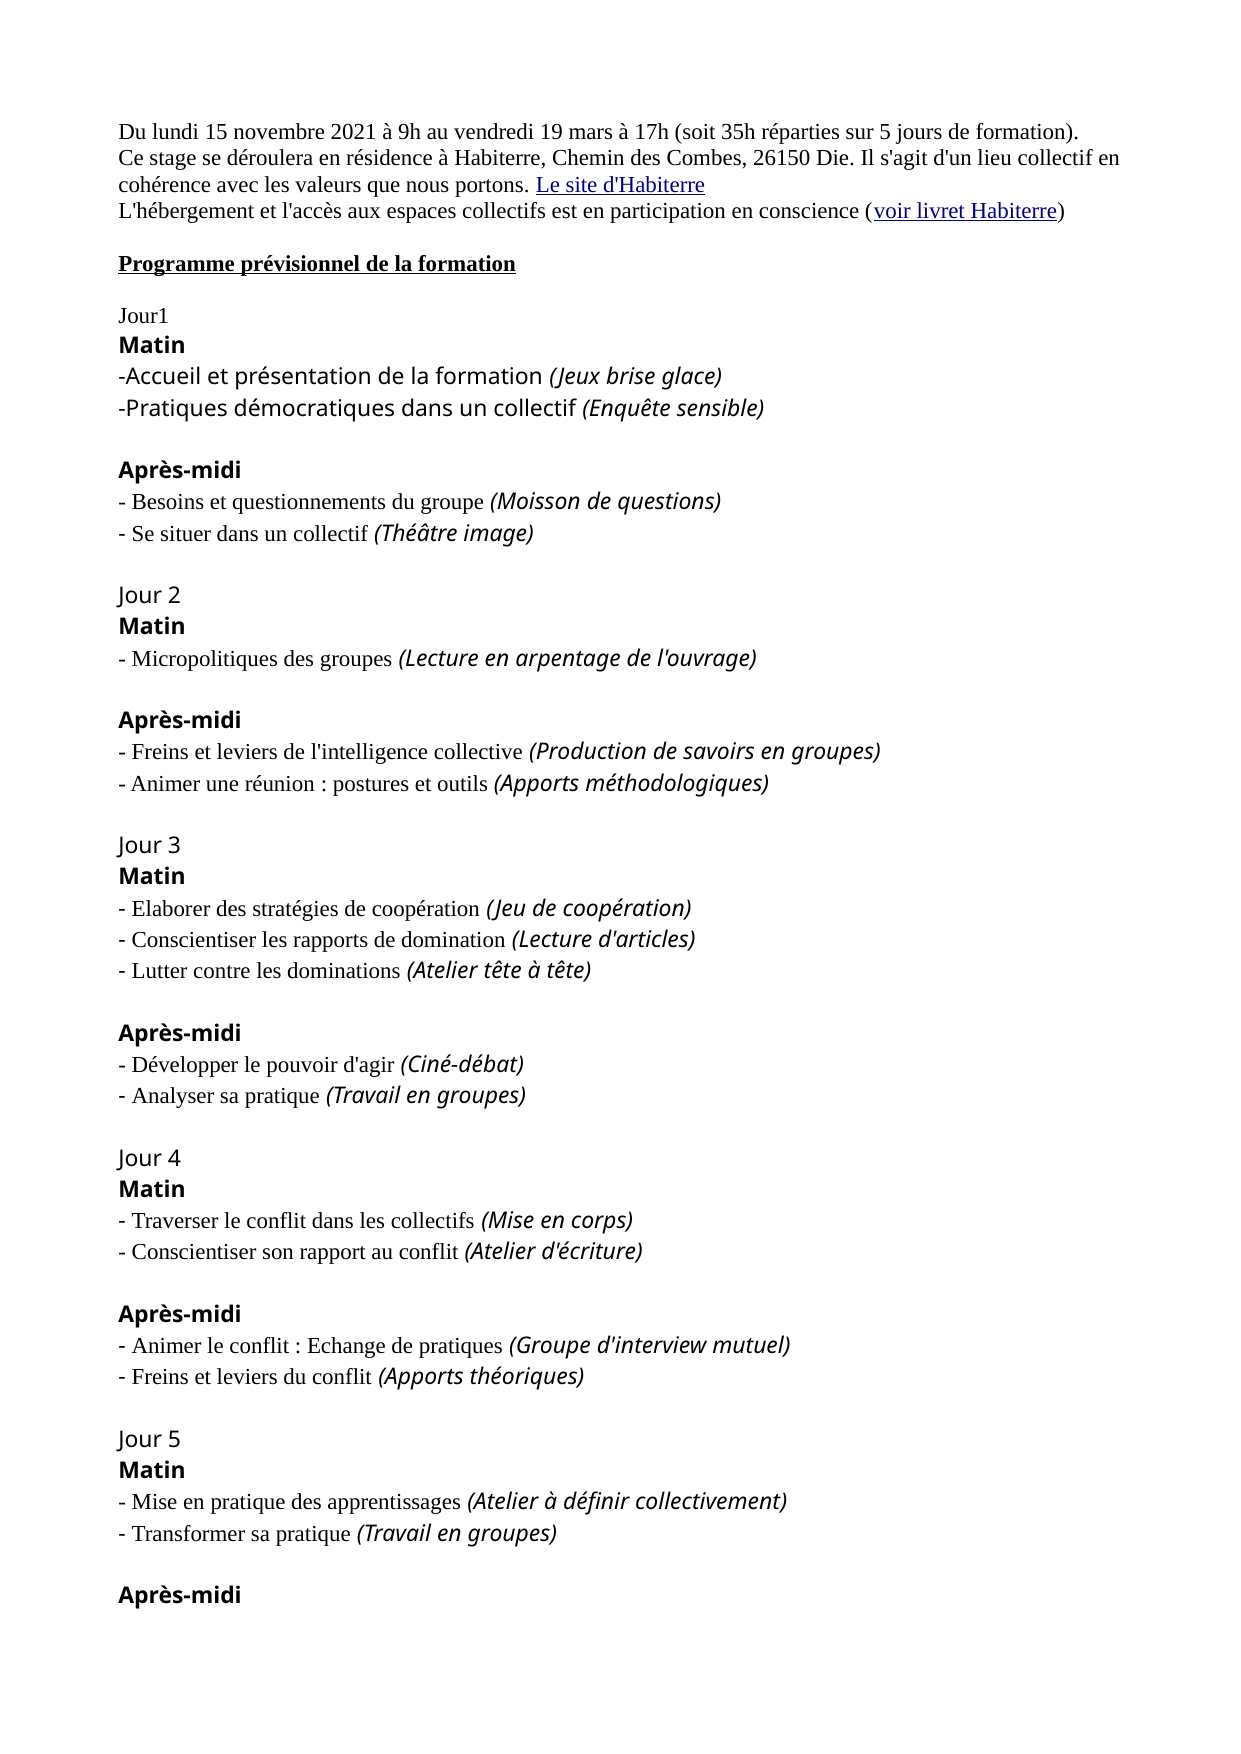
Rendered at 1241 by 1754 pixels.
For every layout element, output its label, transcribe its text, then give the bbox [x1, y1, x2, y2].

text - Micropolitiques des groupes (Lecture en arpentage de l'ouvrage) [118, 641, 1122, 673]
text Matin [118, 1454, 1122, 1485]
text Jour 4 [118, 1141, 1122, 1173]
text - Elaborer des stratégies de coopération (Jeu de coopération) [118, 891, 1122, 923]
text - Freins et leviers de l'intelligence collective (Production de savoirs en groupes) [118, 735, 1122, 766]
text - Conscientiser son rapport au conflit (Atelier d'écriture) [118, 1235, 1122, 1266]
text - Besoins et questionnements du groupe (Moisson de questions) [118, 485, 1122, 516]
text - Animer une réunion : postures et outils (Apports méthodologiques) [118, 766, 1122, 798]
text Matin [118, 1173, 1122, 1204]
text - Traverser le conflit dans les collectifs (Mise en corps) [118, 1204, 1122, 1235]
text Du lundi 15 novembre 2021 à 9h au vendredi 19 mars à 17h (soit 35h réparties sur 5 jours de formation). [118, 118, 1122, 144]
text Matin [118, 860, 1122, 891]
text -Accueil et présentation de la formation (Jeux brise glace) [118, 360, 1122, 391]
text Matin [118, 610, 1122, 641]
text - Développer le pouvoir d'agir (Ciné-débat) [118, 1048, 1122, 1079]
text - Analyser sa pratique (Travail en groupes) [118, 1079, 1122, 1110]
text - Transformer sa pratique (Travail en groupes) [118, 1516, 1122, 1548]
text Après-midi [118, 454, 1122, 485]
text Après-midi [118, 1579, 1122, 1610]
text Jour 2 [118, 579, 1122, 610]
text - Lutter contre les dominations (Atelier tête à tête) [118, 954, 1122, 985]
text - Animer le conflit : Echange de pratiques (Groupe d'interview mutuel) [118, 1329, 1122, 1360]
text Matin [118, 329, 1122, 360]
text - Se situer dans un collectif (Théâtre image) [118, 516, 1122, 548]
text Jour1 [118, 303, 1122, 329]
text -Pratiques démocratiques dans un collectif (Enquête sensible) [118, 391, 1122, 423]
text Après-midi [118, 1016, 1122, 1048]
text Programme prévisionnel de la formation [118, 250, 1122, 276]
text Jour 3 [118, 829, 1122, 860]
text Ce stage se déroulera en résidence à Habiterre, Chemin des Combes, 26150 Die. Il s'agit d'un lieu collectif en cohérence avec les valeurs que nous portons. Le site d'Habiterre [118, 144, 1122, 197]
text - Freins et leviers du conflit (Apports théoriques) [118, 1360, 1122, 1391]
text Après-midi [118, 704, 1122, 735]
text - Conscientiser les rapports de domination (Lecture d'articles) [118, 923, 1122, 954]
text - Mise en pratique des apprentissages (Atelier à définir collectivement) [118, 1485, 1122, 1516]
text Jour 5 [118, 1423, 1122, 1454]
text Après-midi [118, 1298, 1122, 1329]
text L'hébergement et l'accès aux espaces collectifs est en participation en conscience (voir livret Habiterre) [118, 197, 1122, 223]
